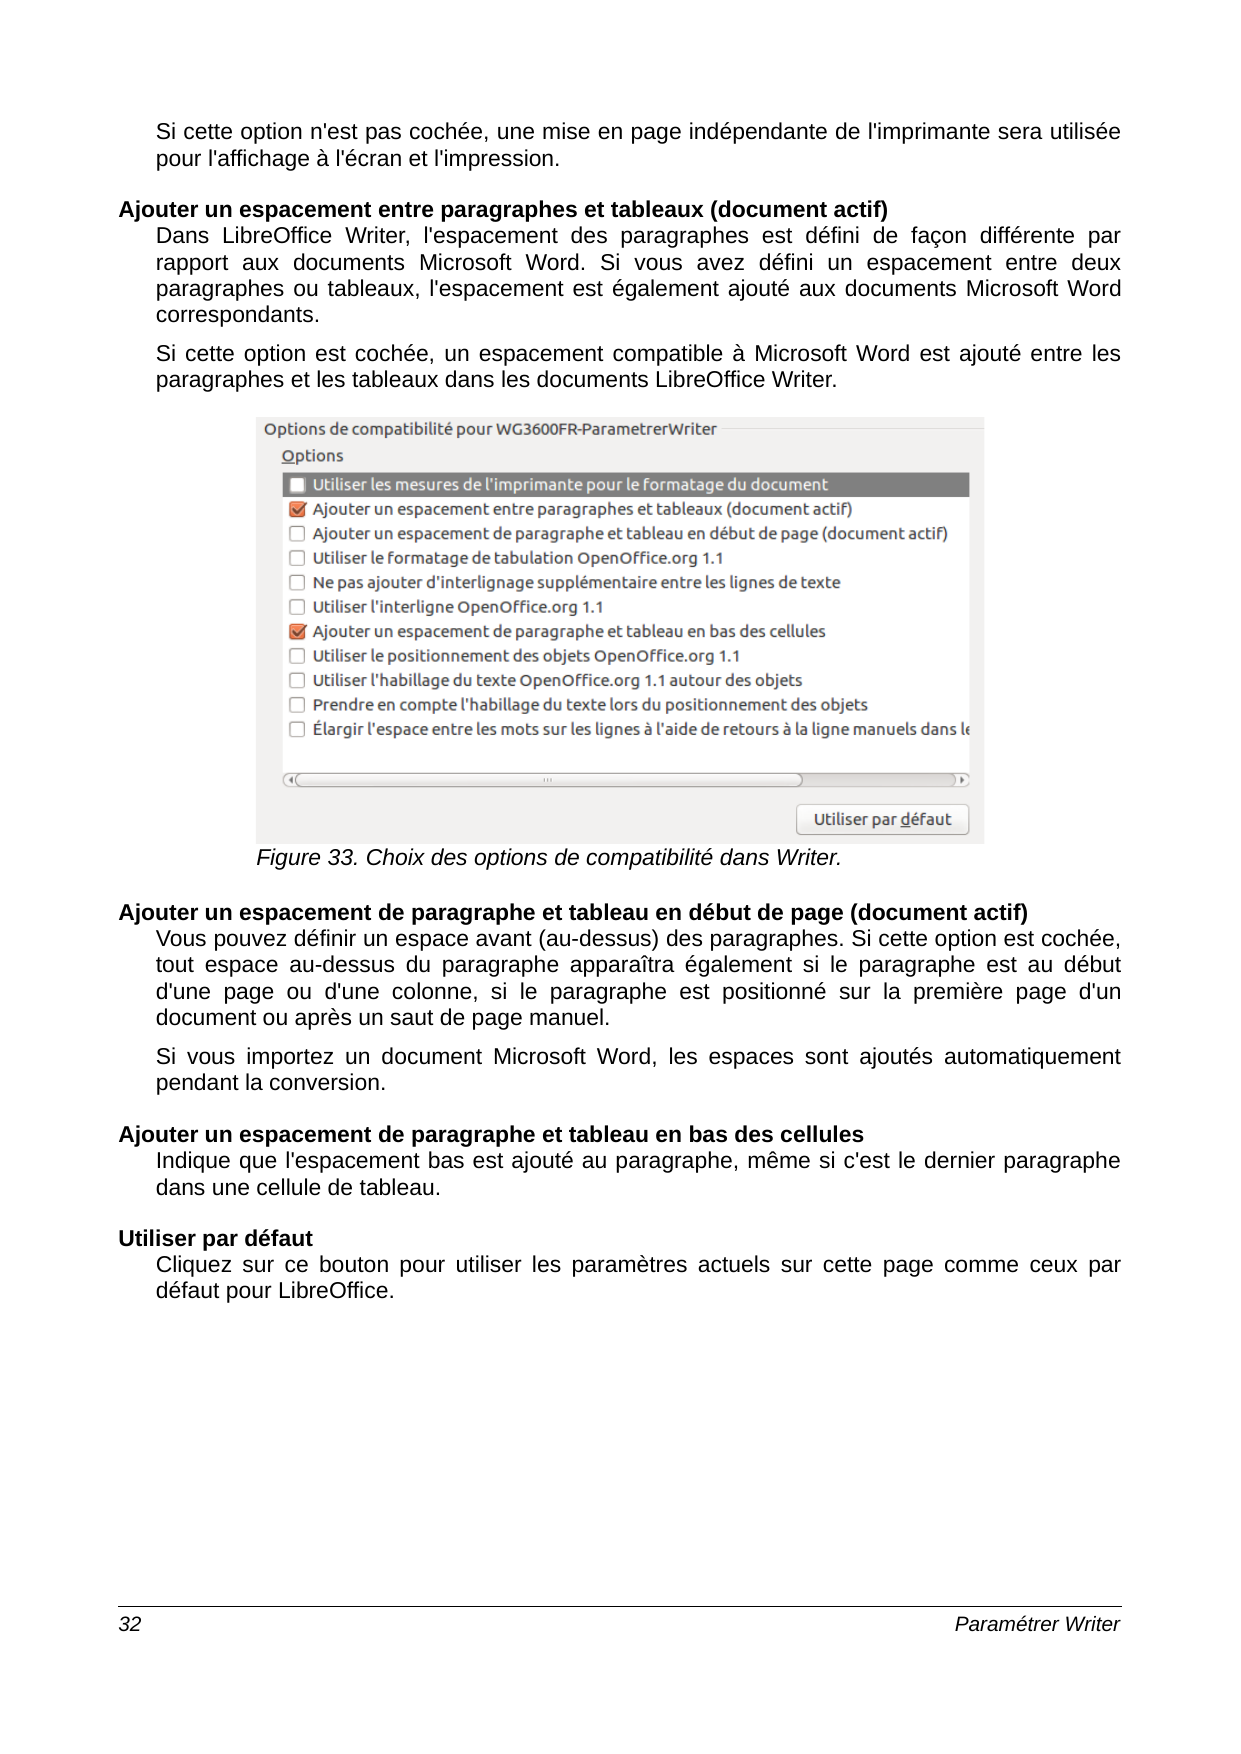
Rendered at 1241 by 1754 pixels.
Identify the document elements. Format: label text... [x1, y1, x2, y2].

text Cliquez sur ce bouton pour utiliser les paramètres actuels sur cette page comme ceux par défaut pour LibreOffice. [156, 1251, 1122, 1304]
text Si cette option est cochée, un espacement compatible à Microsoft Word est ajouté entre les paragraphes et les tableaux dans les documents LibreOffice Writer. [156, 340, 1122, 393]
text Ajouter un espacement entre paragraphes et tableaux (document actif) [118, 196, 1122, 222]
text Vous pouvez définir un espace avant (au-dessus) des paragraphes. Si cette option est cochée, tout espace au-dessus du paragraphe apparaîtra également si le paragraphe est au début d'une page ou d'une colonne, si le paragraphe est positionné sur la première page d'un document ou après un saut de page manuel. [156, 925, 1122, 1031]
text Dans LibreOffice Writer, l'espacement des paragraphes est défini de façon différente par rapport aux documents Microsoft Word. Si vous avez défini un espacement entre deux paragraphes ou tableaux, l'espacement est également ajouté aux documents Microsoft Word correspondants. [156, 222, 1122, 328]
text Si cette option n'est pas cochée, une mise en page indépendante de l'imprimante sera utilisée pour l'affichage à l'écran et l'impression. [156, 118, 1122, 171]
text Ajouter un espacement de paragraphe et tableau en bas des cellules [118, 1121, 1122, 1147]
text Si vous importez un document Microsoft Word, les espaces sont ajoutés automatiquement pendant la conversion. [156, 1043, 1122, 1096]
text Utiliser par défaut [118, 1225, 1122, 1251]
text Ajouter un espacement de paragraphe et tableau en début de page (document actif) [118, 899, 1122, 925]
text Indique que l'espacement bas est ajouté au paragraphe, même si c'est le dernier paragraphe dans une cellule de tableau. [156, 1147, 1122, 1200]
text Figure 33. Choix des options de compatibilité dans Writer. [256, 844, 984, 870]
picture [255, 417, 985, 844]
